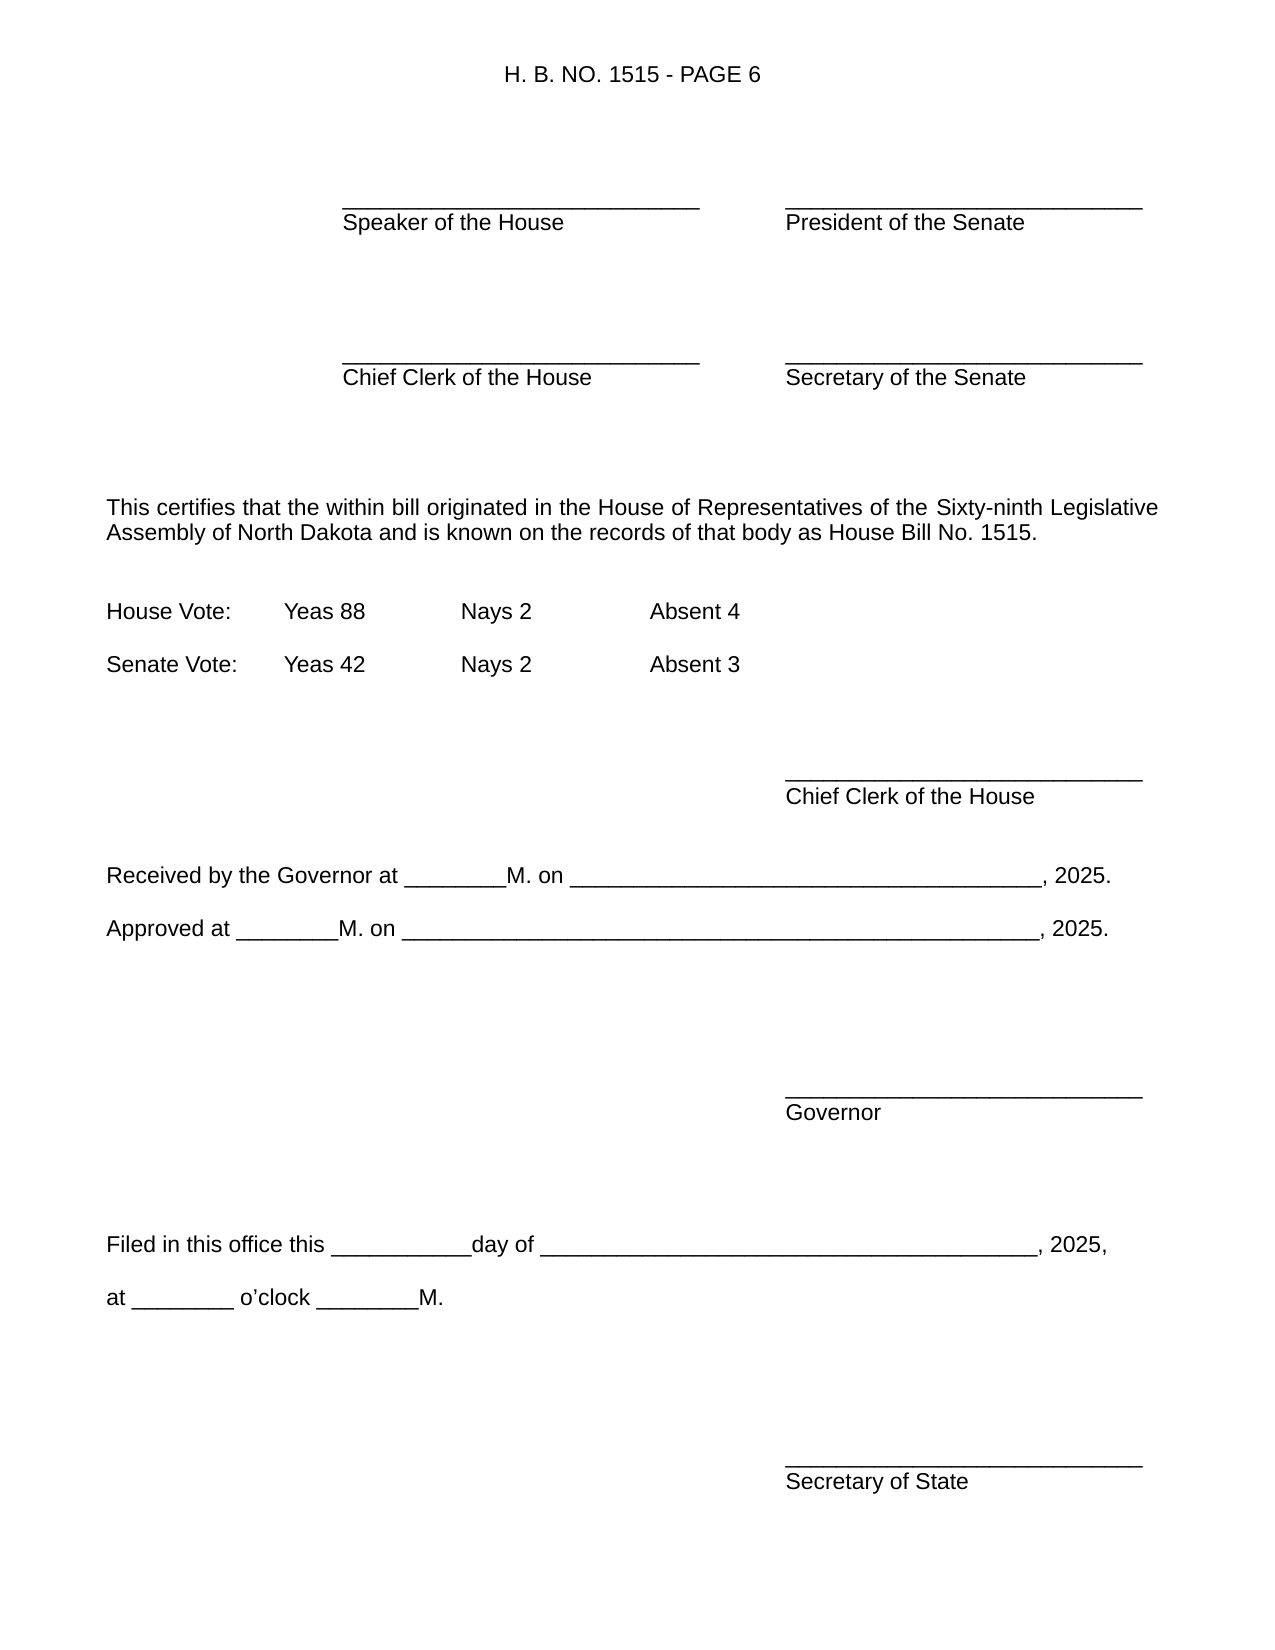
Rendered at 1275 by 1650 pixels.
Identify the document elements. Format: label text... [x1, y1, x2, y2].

text Secretary of State [106, 1468, 1158, 1494]
text House Vote: Yeas 88 Nays 2 Absent 4 [106, 598, 1158, 625]
text Chief Clerk of the House Secretary of the Senate [106, 366, 1158, 391]
text Governor [106, 1099, 1158, 1125]
text ____________________________ [106, 756, 1158, 783]
text ____________________________ [106, 1442, 1158, 1468]
text Received by the Governor at ________M. on _____________________________________, 2025. [106, 862, 1158, 888]
text at ________ o’clock ________M. [106, 1283, 1158, 1310]
text ____________________________ [106, 1073, 1158, 1099]
text Chief Clerk of the House [106, 783, 1158, 809]
text Senate Vote: Yeas 42 Nays 2 Absent 3 [106, 651, 1158, 677]
text Approved at ________M. on __________________________________________________, 2025. [106, 914, 1158, 941]
text ____________________________ ____________________________ [106, 341, 1158, 366]
text This certifies that the within bill originated in the House of Representatives of the Sixty-ninth Legislative Assembly of North Dakota and is known on the records of that body as House Bill No. 1515. [106, 496, 1158, 546]
text Speaker of the House President of the Senate [106, 211, 1158, 236]
text Filed in this office this ___________day of _______________________________________, 2025, [106, 1231, 1158, 1257]
text ____________________________ ____________________________ [106, 186, 1158, 211]
